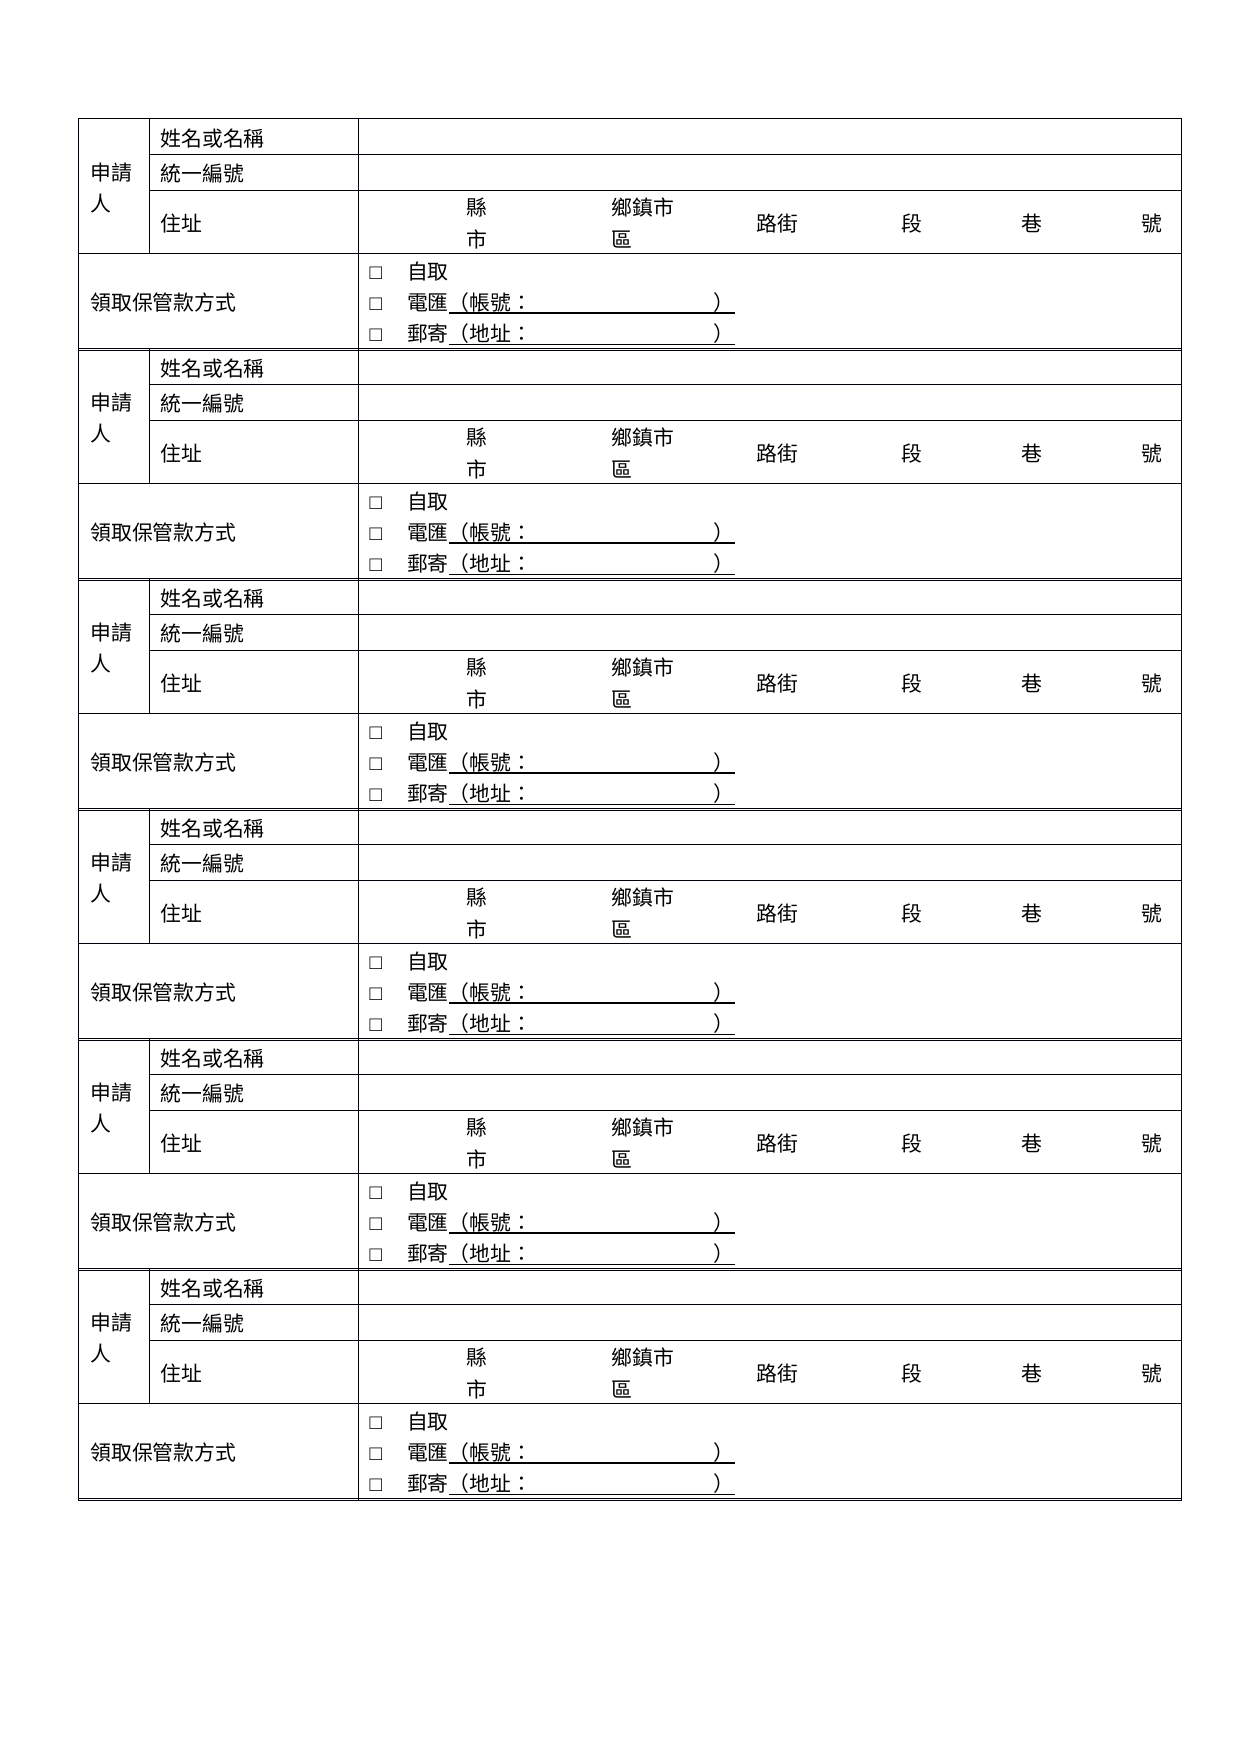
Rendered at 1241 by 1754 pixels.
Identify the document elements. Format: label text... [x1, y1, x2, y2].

table_cell [359, 421, 455, 483]
table_cell [359, 845, 1181, 880]
table_cell 縣市 [455, 421, 503, 483]
table_cell 鄉鎮市區 [600, 1111, 697, 1173]
table_cell 姓名或名稱 [150, 811, 358, 844]
table_cell 統一編號 [150, 615, 358, 650]
table_cell 自取 電匯（帳號： ） 郵寄（地址： ） [359, 714, 1181, 808]
table_cell 統一編號 [150, 1075, 358, 1110]
table_cell [842, 651, 890, 713]
table_cell 路街 [745, 881, 842, 943]
table_cell [697, 421, 745, 483]
table_cell [842, 421, 890, 483]
table_cell 巷 [1010, 1341, 1058, 1403]
table_cell 領取保管款方式 [79, 944, 358, 1038]
table_cell 領取保管款方式 [79, 1174, 358, 1268]
table_cell 姓名或名稱 [150, 119, 358, 154]
table_cell [359, 351, 1181, 384]
table_cell 領取保管款方式 [79, 1404, 358, 1498]
table_cell 鄉鎮市區 [600, 191, 697, 253]
table_cell 段 [890, 881, 938, 943]
table_cell [503, 1111, 600, 1173]
table_cell 段 [890, 421, 938, 483]
table_cell 縣市 [455, 1341, 503, 1403]
table_cell 巷 [1010, 191, 1058, 253]
table_cell 縣市 [455, 651, 503, 713]
table_cell 鄉鎮市區 [600, 651, 697, 713]
table_cell [359, 651, 455, 713]
table_cell [359, 881, 455, 943]
table_cell [503, 1341, 600, 1403]
table_cell 巷 [1010, 881, 1058, 943]
table_cell [697, 881, 745, 943]
table_cell [1059, 651, 1130, 713]
table_cell 住址 [150, 1341, 358, 1403]
table_cell 住址 [150, 1111, 358, 1173]
table_cell [503, 651, 600, 713]
table_cell 段 [890, 1111, 938, 1173]
table_cell [1059, 421, 1130, 483]
table_cell [359, 1341, 455, 1403]
table_cell 統一編號 [150, 155, 358, 190]
table_cell 段 [890, 1341, 938, 1403]
table_cell 縣市 [455, 881, 503, 943]
table_cell 路街 [745, 191, 842, 253]
table_cell [938, 881, 1010, 943]
table_cell 申請人 [79, 119, 149, 253]
table_cell [359, 1041, 1181, 1074]
table_cell 姓名或名稱 [150, 351, 358, 384]
table_cell 領取保管款方式 [79, 254, 358, 348]
table_cell 姓名或名稱 [150, 581, 358, 614]
table_cell [938, 1341, 1010, 1403]
table_cell [359, 1111, 455, 1173]
table_cell [359, 1305, 1181, 1340]
table_cell [359, 811, 1181, 844]
table_cell 自取 電匯（帳號： ） 郵寄（地址： ） [359, 254, 1181, 348]
table_cell [842, 1111, 890, 1173]
table_cell [938, 1111, 1010, 1173]
table_cell [503, 191, 600, 253]
table_cell 姓名或名稱 [150, 1041, 358, 1074]
table_cell [1059, 1341, 1130, 1403]
table_cell 自取 電匯（帳號： ） 郵寄（地址： ） [359, 1404, 1181, 1498]
table_cell 縣市 [455, 1111, 503, 1173]
table_cell [503, 421, 600, 483]
table_cell 領取保管款方式 [79, 714, 358, 808]
table_cell [697, 651, 745, 713]
table_cell 統一編號 [150, 1305, 358, 1340]
table_cell 巷 [1010, 651, 1058, 713]
table_cell 住址 [150, 421, 358, 483]
table_cell 自取 電匯（帳號： ） 郵寄（地址： ） [359, 1174, 1181, 1268]
table_cell [697, 1341, 745, 1403]
table_cell 領取保管款方式 [79, 484, 358, 578]
table_cell 號 [1130, 1111, 1181, 1173]
table_cell 申請人 [79, 581, 149, 713]
table_cell 姓名或名稱 [150, 1271, 358, 1304]
table_cell 巷 [1010, 1111, 1058, 1173]
table_cell 段 [890, 191, 938, 253]
table_cell [503, 881, 600, 943]
table_cell 申請人 [79, 1271, 149, 1403]
table_cell [1059, 191, 1130, 253]
table_cell 號 [1130, 881, 1181, 943]
table_cell 段 [890, 651, 938, 713]
table_cell 住址 [150, 881, 358, 943]
table_cell 縣市 [455, 191, 503, 253]
table_cell 巷 [1010, 421, 1058, 483]
table_cell 申請人 [79, 351, 149, 483]
table_cell 號 [1130, 421, 1181, 483]
table_cell [842, 881, 890, 943]
table_cell [359, 385, 1181, 420]
table_cell [359, 1075, 1181, 1110]
table_cell [842, 1341, 890, 1403]
table_cell 鄉鎮市區 [600, 881, 697, 943]
table_cell 路街 [745, 651, 842, 713]
table_cell [1059, 1111, 1130, 1173]
table_cell 申請人 [79, 1041, 149, 1173]
table_cell [1059, 881, 1130, 943]
table_cell 住址 [150, 191, 358, 253]
table_cell 路街 [745, 1111, 842, 1173]
table_cell 統一編號 [150, 385, 358, 420]
table_cell 號 [1130, 651, 1181, 713]
table_cell [697, 1111, 745, 1173]
table_cell [938, 651, 1010, 713]
table_cell [359, 1271, 1181, 1304]
table_cell 申請人 [79, 811, 149, 943]
table_cell [359, 581, 1181, 614]
table_cell [359, 119, 1181, 154]
table_cell [842, 191, 890, 253]
table_cell 自取 電匯（帳號： ） 郵寄（地址： ） [359, 944, 1181, 1038]
table_cell 住址 [150, 651, 358, 713]
table_cell 號 [1130, 191, 1181, 253]
table_cell 統一編號 [150, 845, 358, 880]
table_cell [938, 421, 1010, 483]
table_cell 自取 電匯（帳號： ） 郵寄（地址： ） [359, 484, 1181, 578]
table_cell [359, 615, 1181, 650]
table_cell [697, 191, 745, 253]
table_cell [938, 191, 1010, 253]
table_cell [359, 155, 1181, 190]
table_cell 路街 [745, 1341, 842, 1403]
table_cell 鄉鎮市區 [600, 1341, 697, 1403]
table_cell 號 [1130, 1341, 1181, 1403]
table_cell [359, 191, 455, 253]
table_cell 鄉鎮市區 [600, 421, 697, 483]
table_cell 路街 [745, 421, 842, 483]
